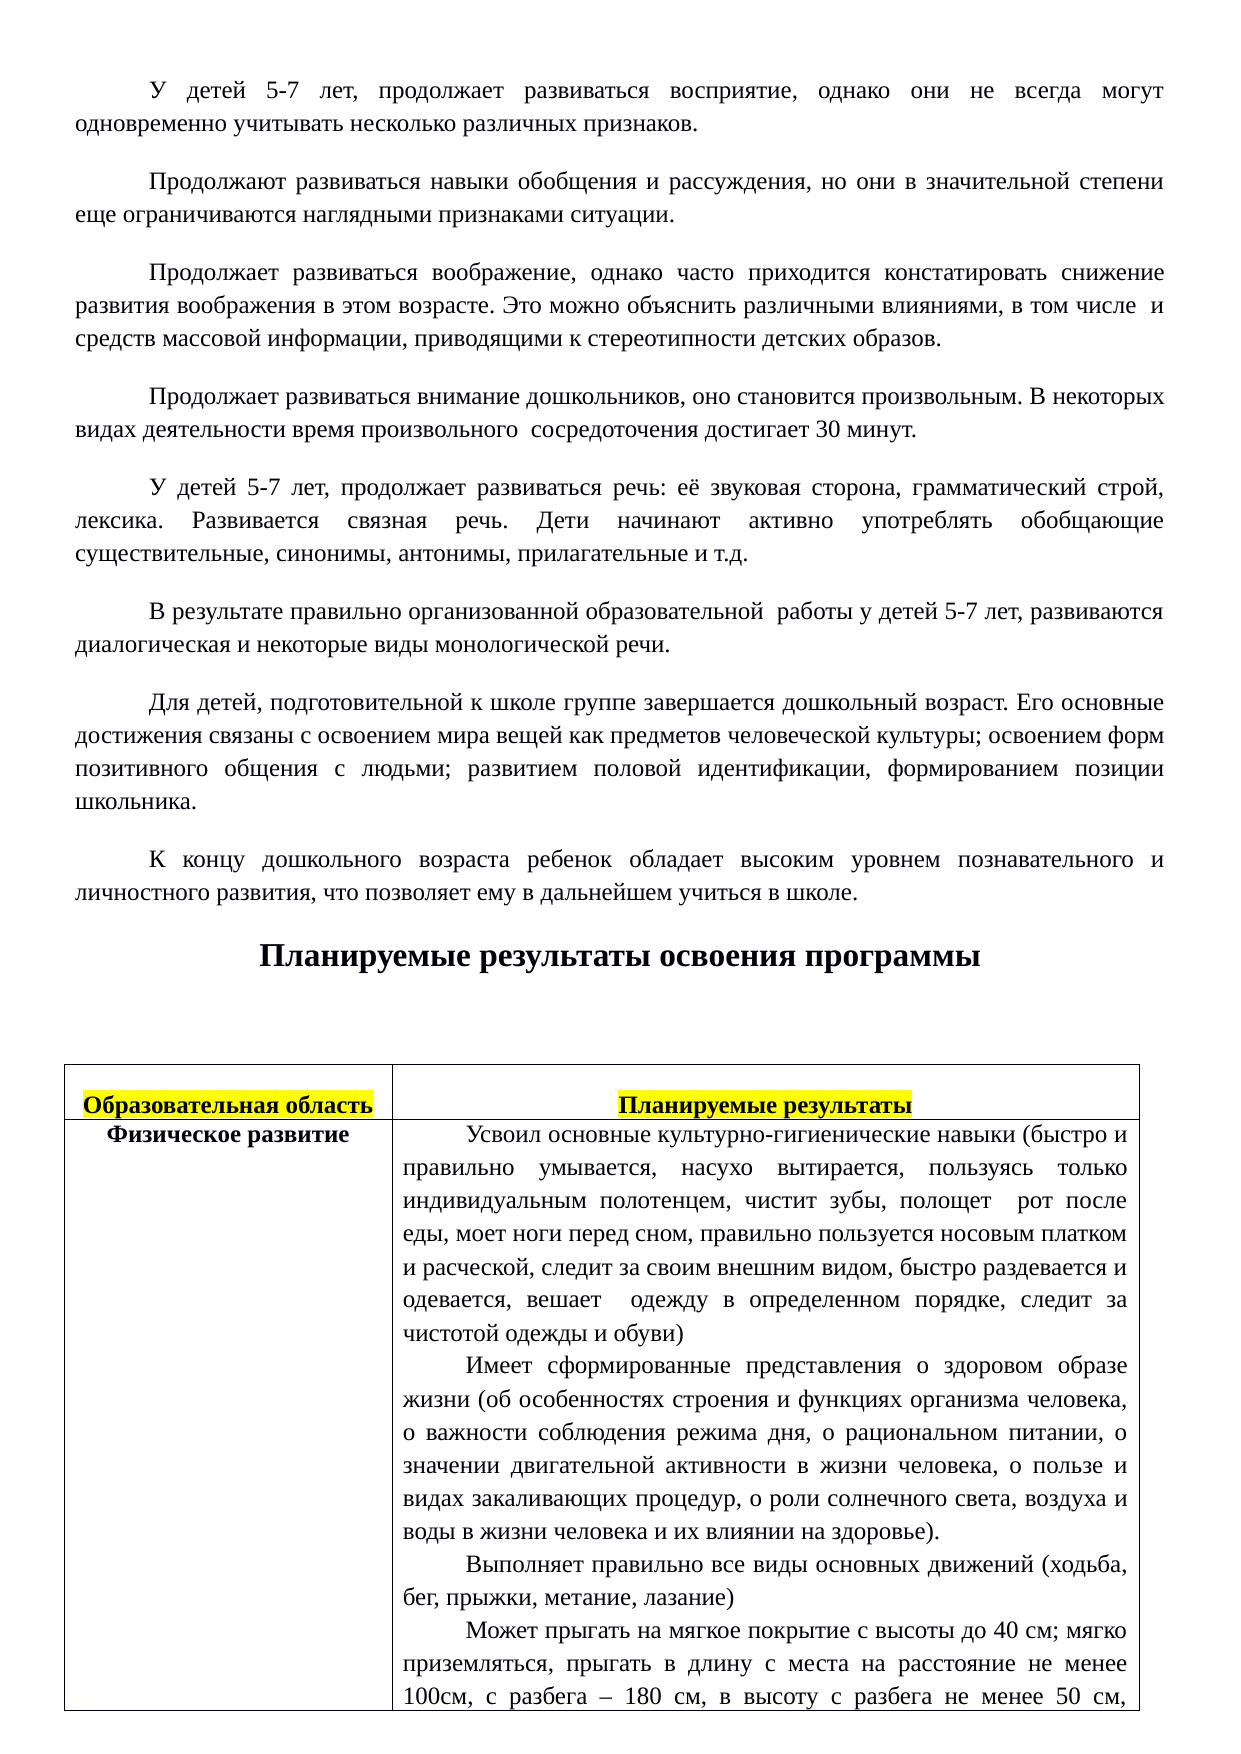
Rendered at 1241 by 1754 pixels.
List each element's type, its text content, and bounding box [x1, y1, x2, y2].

table_header Образовательная область [65, 1065, 392, 1118]
text Продолжает развиваться воображение, однако часто приходится констатировать снижение развития воображения в этом возрасте. Это можно объяснить различными влияниями, в том числе и средств массовой информации, приводящими к стереотипности детских образов. [75, 257, 1165, 352]
text В результате правильно организованной образовательной работы у детей 5-7 лет, развиваются диалогическая и некоторые виды монологической речи. [75, 596, 1165, 658]
text У детей 5-7 лет, продолжает развиваться восприятие, однако они не всегда могут одновременно учитывать несколько различных признаков. [75, 75, 1165, 137]
text Продолжает развиваться внимание дошкольников, оно становится произвольным. В некоторых видах деятельности время произвольного сосредоточения достигает 30 минут. [75, 381, 1165, 443]
text Продолжают развиваться навыки обобщения и рассуждения, но они в значительной степени еще ограничиваются наглядными признаками ситуации. [75, 166, 1165, 228]
table_header Планируемые результаты [393, 1065, 1139, 1118]
text У детей 5-7 лет, продолжает развиваться речь: её звуковая сторона, грамматический строй, лексика. Развивается связная речь. Дети начинают активно употреблять обобщающие существительные, синонимы, антонимы, прилагательные и т.д. [75, 472, 1165, 567]
text Для детей, подготовительной к школе группе завершается дошкольный возраст. Его основные достижения связаны с освоением мира вещей как предметов человеческой культуры; освоением форм позитивного общения с людьми; развитием половой идентификации, формированием позиции школьника. [75, 687, 1165, 815]
table_cell Усвоил основные культурно-гигиенические навыки (быстро и правильно умывается, насухо вытирается, пользуясь только индивидуальным полотенцем, чистит зубы, полощет рот после еды, моет ноги перед сном, правильно пользуется носовым платком и расческой, следит за своим внешним видом, быстро раздевается и одевается, вешает одежду в определенном порядке, следит за чистотой одежды и обуви) Имеет сформированные представления о здоровом образе жизни (об особенностях строения и функциях организма человека, о важности соблюдения режима дня, о рациональном питании, о значении двигательной активности в жизни человека, о пользе и видах закаливающих процедур, о роли солнечного света, воздуха и воды в жизни человека и их влиянии на здоровье). Выполняет правильно все виды основных движений (ходьба, бег, прыжки, метание, лазание) Может прыгать на мягкое покрытие с высоты до 40 см; мягко приземляться, прыгать в длину с места на расстояние не менее 100см, с разбега – 180 см, в высоту с разбега не менее 50 см, [393, 1120, 1139, 1709]
text Планируемые результаты освоения программы [75, 935, 1165, 974]
text К концу дошкольного возраста ребенок обладает высоким уровнем познавательного и личностного развития, что позволяет ему в дальнейшем учиться в школе. [75, 844, 1165, 906]
table_cell Физическое развитие [65, 1120, 392, 1709]
